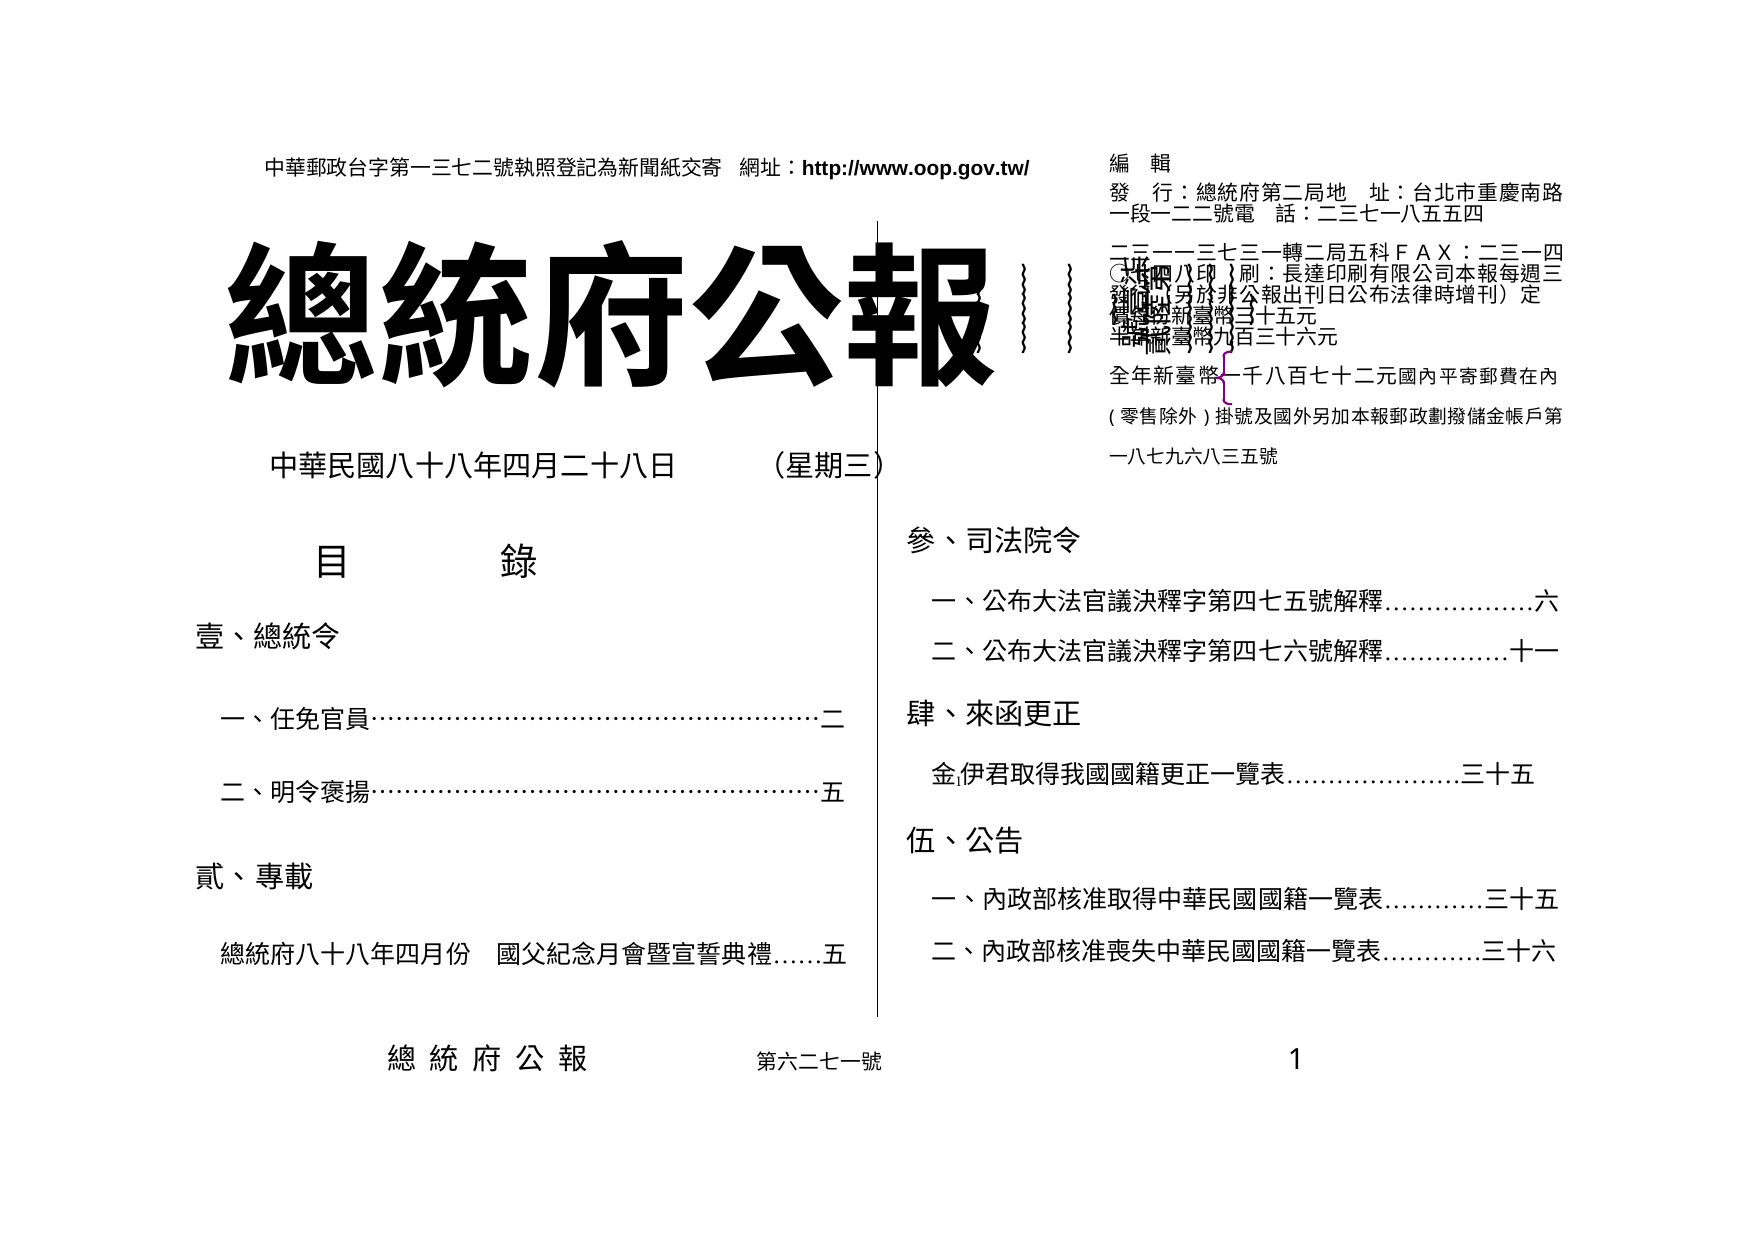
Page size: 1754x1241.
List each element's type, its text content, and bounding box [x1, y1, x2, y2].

text 一、公布大法官議決釋字第四七五號解釋………………六 [907, 571, 1559, 621]
text 二、公布大法官議決釋字第四七六號解釋……………十一 [907, 621, 1559, 671]
text 壹、總統令 [195, 606, 847, 658]
list 專載 [195, 829, 847, 902]
text 伍、公告 [907, 818, 1559, 860]
text 一、內政部核准取得中華民國國籍一覽表…………三十五 [907, 866, 1559, 918]
text 目 錄 [195, 222, 847, 593]
text 金伊君取得我國國籍更正一覽表…………………三十五 [907, 741, 1559, 793]
text 二、明令褒揚………………………………………………五 [195, 743, 847, 816]
text 肆、來函更正 [907, 683, 1559, 735]
text 一、任免官員………………………………………………二 [195, 671, 847, 743]
text 總統府八十八年四月份 國父紀念月會暨宣誓典禮……五 [195, 908, 847, 977]
text 二、內政部核准喪失中華民國國籍一覽表…………三十六 [907, 918, 1559, 971]
text 參、司法院令 [907, 222, 1559, 564]
